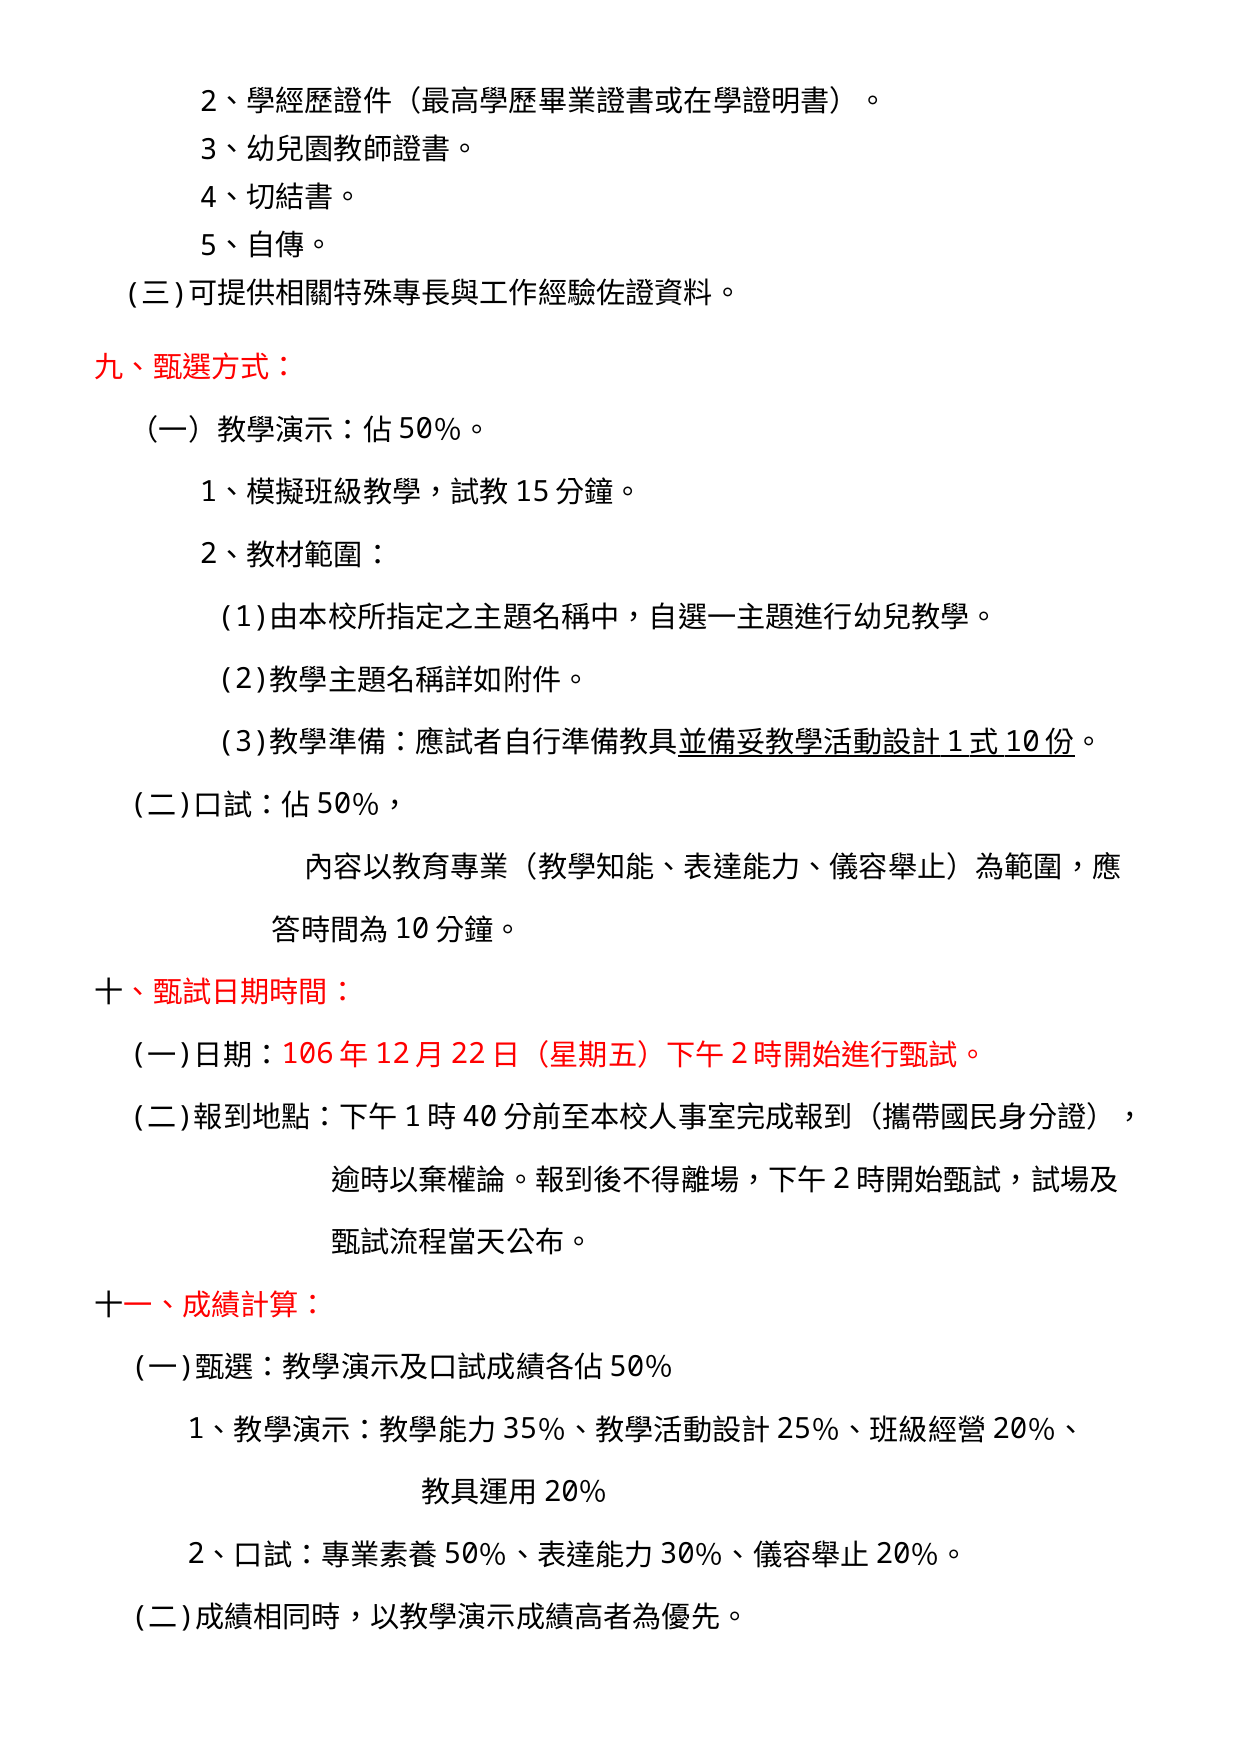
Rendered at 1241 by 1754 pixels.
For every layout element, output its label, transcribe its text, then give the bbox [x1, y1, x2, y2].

text （一）教學演示：佔50％。 [94, 386, 1146, 448]
text (2)教學主題名稱詳如附件。 [94, 636, 1146, 698]
text 2、口試：專業素養50％、表達能力30％、儀容舉止20％。 [169, 1511, 1146, 1573]
text (一)甄選：教學演示及口試成績各佔50％ [113, 1323, 1146, 1386]
text (二)口試：佔50％， [94, 761, 1146, 823]
text 3、幼兒園教師證書。 [94, 121, 1146, 169]
text 教具運用20％ [228, 1448, 1146, 1511]
text (1)由本校所指定之主題名稱中，自選一主題進行幼兒教學。 [94, 573, 1146, 636]
text (3)教學準備：應試者自行準備教具並備妥教學活動設計1式10份。 [94, 698, 1146, 761]
text (二)報到地點：下午1時40分前至本校人事室完成報到（攜帶國民身分證），逾時以棄權論。報到後不得離場，下午2時開始甄試，試場及甄試流程當天公布。 [94, 1073, 1146, 1261]
text (一)日期：106年12月22日（星期五）下午2時開始進行甄試。 [94, 1011, 1146, 1073]
text 2、學經歷證件（最高學歷畢業證書或在學證明書）。 [94, 73, 1146, 121]
text 內容以教育專業（教學知能、表達能力、儀容舉止）為範圍，應答時間為10分鐘。 [94, 823, 1146, 948]
text 1、教學演示：教學能力35％、教學活動設計25％、班級經營20％、 [169, 1386, 1146, 1448]
text 1、模擬班級教學，試教15分鐘。 [94, 448, 1146, 511]
text 九、甄選方式： [94, 323, 1146, 386]
text 2、教材範圍： [94, 511, 1146, 573]
text 4、切結書。 [94, 169, 1146, 217]
text (三)可提供相關特殊專長與工作經驗佐證資料。 [94, 265, 1146, 313]
text 十、甄試日期時間： [94, 948, 1146, 1011]
text 十一、成績計算： [94, 1261, 1146, 1323]
text (二)成績相同時，以教學演示成績高者為優先。 [113, 1573, 1146, 1636]
text 5、自傳。 [94, 217, 1146, 265]
